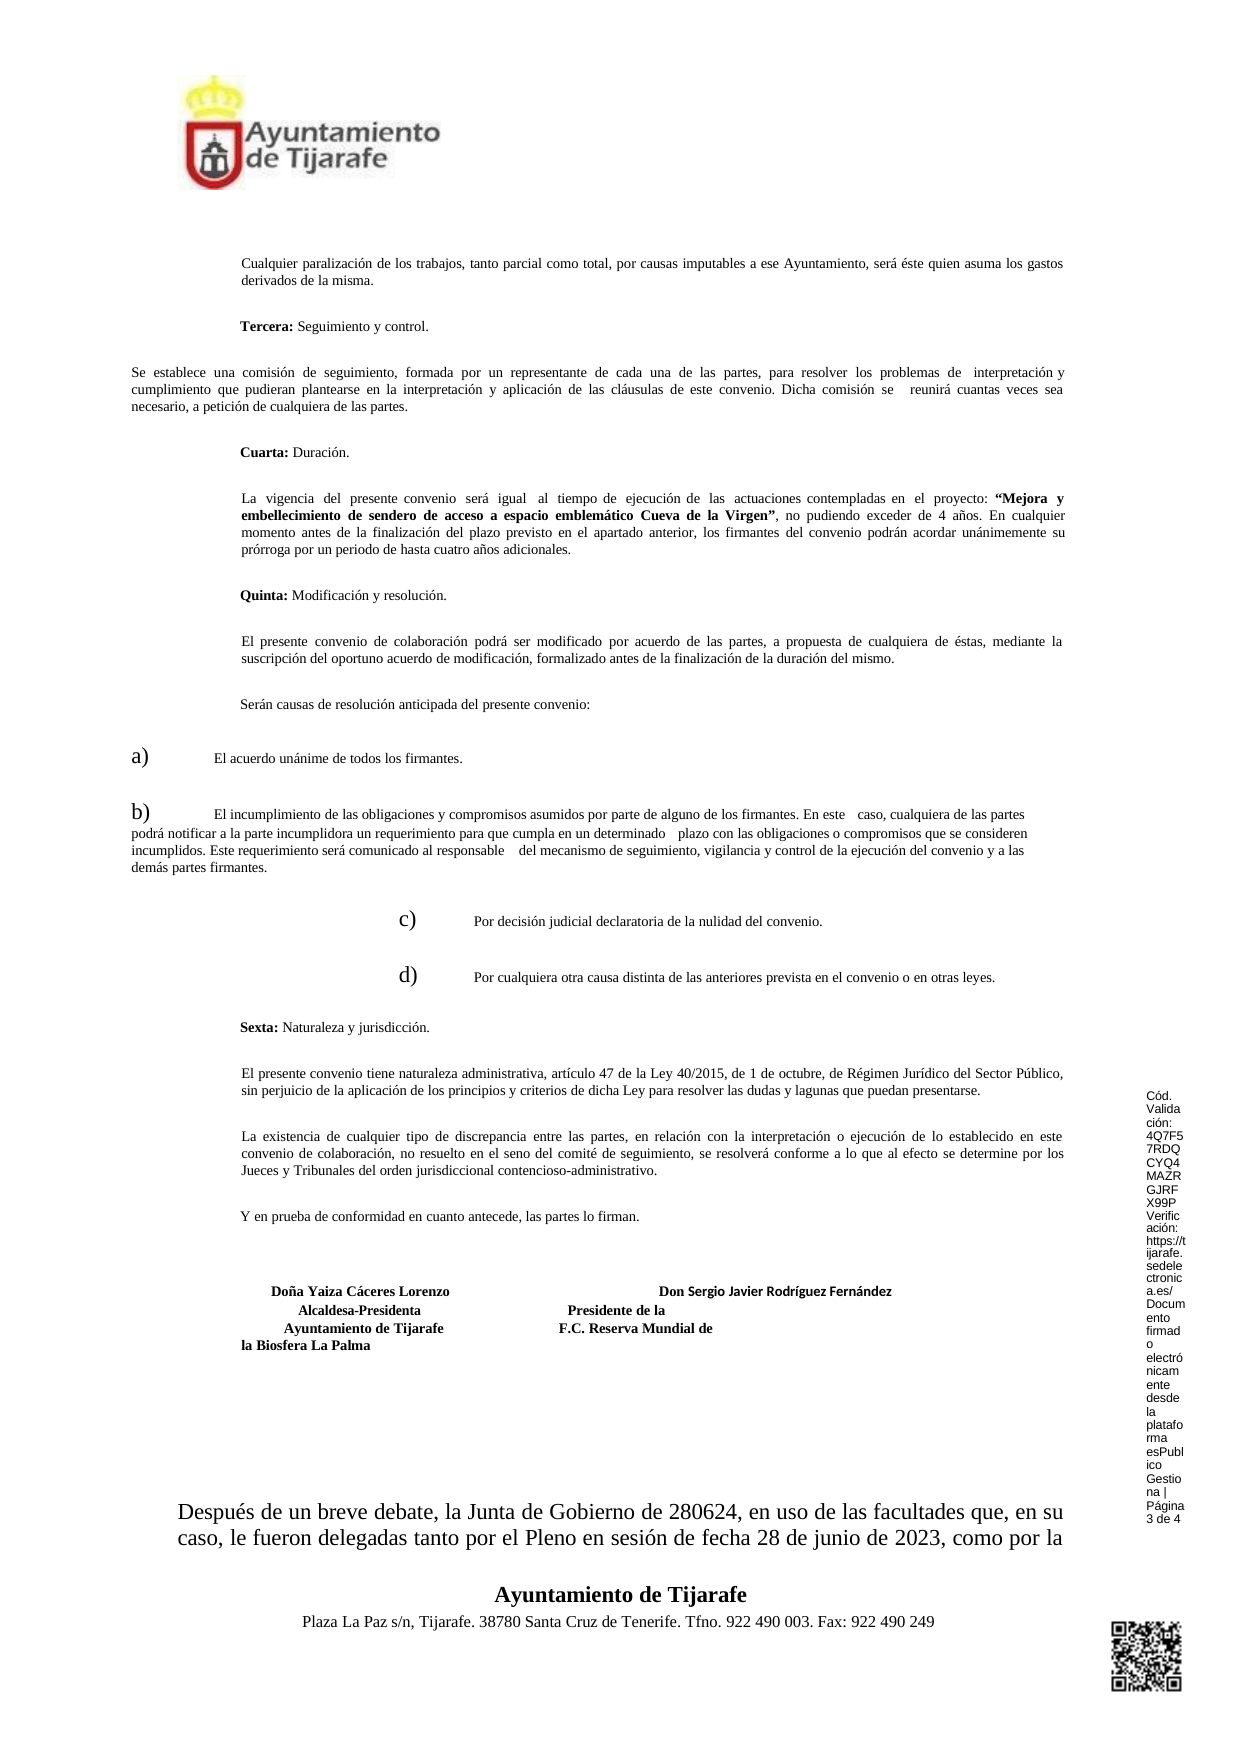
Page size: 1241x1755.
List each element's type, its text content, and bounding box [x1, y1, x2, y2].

text Alcaldesa-Presidenta Presidente de la [298, 1301, 1144, 1318]
text Verificación: https://tijarafe.sedelectronica.es/ [1146, 1210, 1186, 1298]
text La existencia de cualquier tipo de discrepancia entre las partes, en relación con la interpretación o ejecución de lo establecido en este convenio de colaboración, no resuelto en el seno del comité de seguimiento, se resolverá conforme a lo que al efecto se determine por los Jueces y Tribunales del orden jurisdiccional contencioso-administrativo. [241, 1127, 1064, 1178]
list El acuerdo unánime de todos los firmantes. [131, 742, 1195, 768]
text Y en prueba de conformidad en cuanto antecede, las partes lo firman. [240, 1208, 1144, 1224]
list Por cualquiera otra causa distinta de las anteriores prevista en el convenio o en otras leyes. [399, 961, 1195, 987]
text Tercera: Seguimiento y control. [240, 317, 1195, 334]
text Documento firmado electrónicamente desde la plataforma esPublico Gestiona | Página 3 de 4 [1146, 1298, 1186, 1526]
text Cualquier paralización de los trabajos, tanto parcial como total, por causas imputables a ese Ayuntamiento, será éste quien asuma los gastos derivados de la misma. [241, 254, 1064, 288]
text El presente convenio tiene naturaleza administrativa, artículo 47 de la Ley 40/2015, de 1 de octubre, de Régimen Jurídico del Sector Público, sin perjuicio de la aplicación de los principios y criterios de dicha Ley para resolver las dudas y lagunas que puedan presentarse. [241, 1064, 1063, 1098]
text Después de un breve debate, la Junta de Gobierno de 280624, en uso de las facultades que, en su caso, le fueron delegadas tanto por el Pleno en sesión de fecha 28 de junio de 2023, como por la [177, 1498, 1064, 1551]
text Se establece una comisión de seguimiento, formada por un representante de cada una de las partes, para resolver los problemas de interpretación y cumplimiento que pudieran plantearse en la interpretación y aplicación de las cláusulas de este convenio. Dicha comisión se reunirá cuantas veces sea necesario, a petición de cualquiera de las partes. [131, 363, 1065, 414]
text Ayuntamiento de Tijarafe F.C. Reserva Mundial de la Biosfera La Palma [241, 1319, 715, 1353]
text Cuarta: Duración. [240, 444, 1195, 461]
text Sexta: Naturaleza y jurisdicción. [240, 1018, 1195, 1035]
text Serán causas de resolución anticipada del presente convenio: [240, 696, 1195, 713]
subtitle Doña Yaiza Cáceres Lorenzo Don Sergio Javier Rodríguez Fernández [271, 1282, 1144, 1300]
text Quinta: Modificación y resolución. [240, 587, 1195, 604]
list Por decisión judicial declaratoria de la nulidad del convenio. [399, 905, 1195, 931]
list El incumplimiento de las obligaciones y compromisos asumidos por parte de alguno de los firmantes. En este caso, cualquiera de las partes podrá notificar a la parte incumplidora un requerimiento para que cumpla en un determinado plazo con las obligaciones o compromisos que se consideren incumplidos. Este requerimiento será comunicado al responsable del mecanismo de seguimiento, vigilancia y control de la ejecución del convenio y a las demás partes firmantes. [131, 798, 1053, 876]
text La vigencia del presente convenio será igual al tiempo de ejecución de las actuaciones contempladas en el proyecto: “Mejora y embellecimiento de sendero de acceso a espacio emblemático Cueva de la Virgen”, no pudiendo exceder de 4 años. En cualquier momento antes de la finalización del plazo previsto en el apartado anterior, los firmantes del convenio podrán acordar unánimemente su prórroga por un periodo de hasta cuatro años adicionales. [241, 490, 1065, 558]
text Cód. Validación: 4Q7F57RDQCYQ4MAZRGJRFX99P [1146, 1089, 1186, 1210]
text El presente convenio de colaboración podrá ser modificado por acuerdo de las partes, a propuesta de cualquiera de éstas, mediante la suscripción del oportuno acuerdo de modificación, formalizado antes de la finalización de la duración del mismo. [241, 633, 1063, 667]
